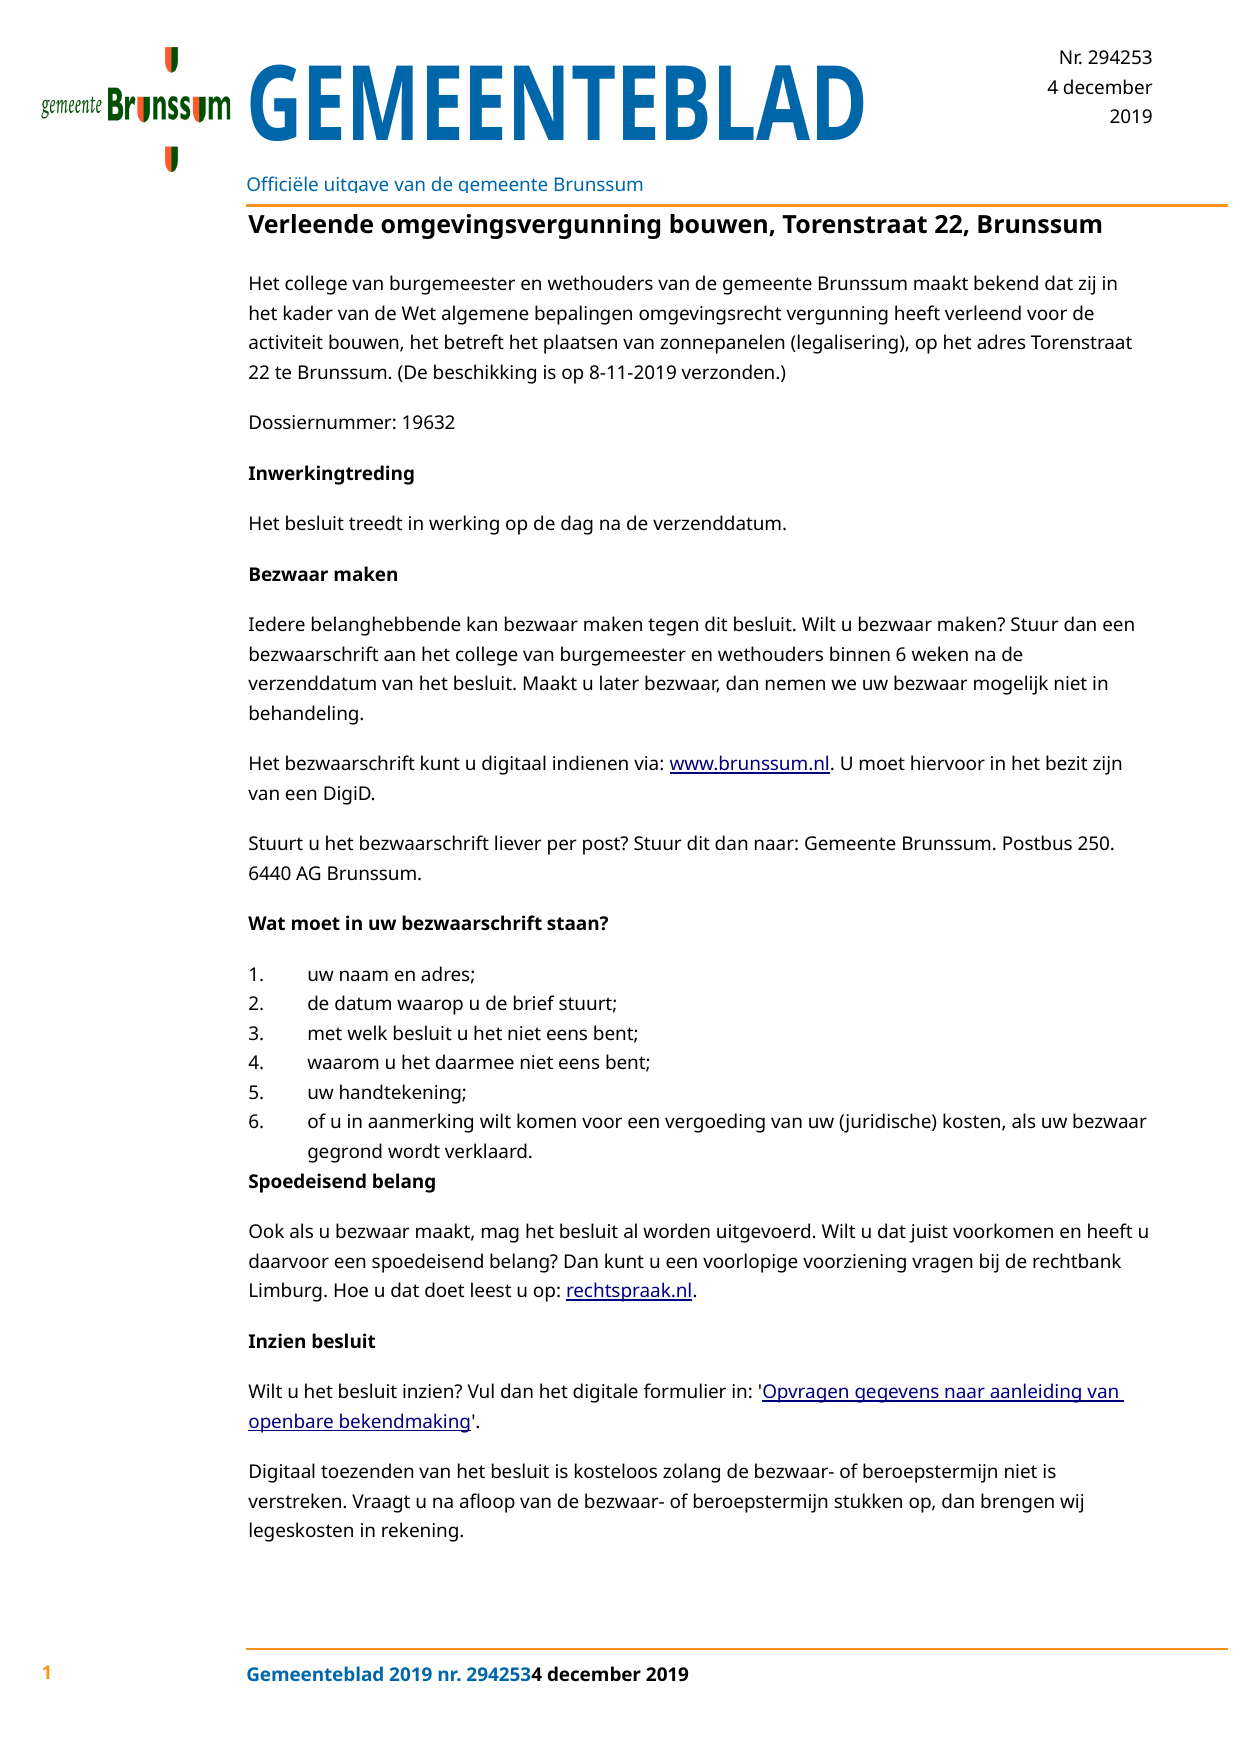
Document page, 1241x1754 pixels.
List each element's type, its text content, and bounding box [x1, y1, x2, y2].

list waarom u het daarmee niet eens bent; [248, 1049, 1152, 1075]
list uw handtekening; [248, 1079, 1152, 1105]
text Stuurt u het bezwaarschrift liever per post? Stuur dit dan naar: Gemeente Brunssum. Postbus 250. 6440 AG Brunssum. [248, 830, 1152, 886]
text Wat moet in uw bezwaarschrift staan? [248, 910, 1152, 936]
text Digitaal toezenden van het besluit is kosteloos zolang de bezwaar- of beroepstermijn niet is verstreken. Vraagt u na afloop van de bezwaar- of beroepstermijn stukken op, dan brengen wij legeskosten in rekening. [248, 1458, 1152, 1543]
text Ook als u bezwaar maakt, mag het besluit al worden uitgevoerd. Wilt u dat juist voorkomen en heeft u daarvoor een spoedeisend belang? Dan kunt u een voorlopige voorziening vragen bij de rechtbank Limburg. Hoe u dat doet leest u op: rechtspraak.nl. [248, 1218, 1152, 1303]
list uw naam en adres; [248, 961, 1152, 986]
text Het bezwaarschrift kunt u digitaal indienen via: www.brunssum.nl. U moet hiervoor in het bezit zijn van een DigiD. [248, 750, 1152, 806]
list de datum waarop u de brief stuurt; [248, 990, 1152, 1016]
text Inwerkingtreding [248, 460, 1152, 486]
text Wilt u het besluit inzien? Vul dan het digitale formulier in: 'Opvragen gegevens naar aanleiding van openbare bekendmaking'. [248, 1378, 1152, 1433]
text Bezwaar maken [248, 561, 1152, 586]
text Iedere belanghebbende kan bezwaar maken tegen dit besluit. Wilt u bezwaar maken? Stuur dan een bezwaarschrift aan het college van burgemeester en wethouders binnen 6 weken na de verzenddatum van het besluit. Maakt u later bezwaar, dan nemen we uw bezwaar mogelijk niet in behandeling. [248, 611, 1152, 726]
list of u in aanmerking wilt komen voor een vergoeding van uw (juridische) kosten, als uw bezwaar gegrond wordt verklaard. [248, 1109, 1152, 1164]
text Het besluit treedt in werking op de dag na de verzenddatum. [248, 510, 1152, 536]
text Dossiernummer: 19632 [248, 409, 1152, 435]
text Verleende omgevingsvergunning bouwen, Torenstraat 22, Brunssum [248, 207, 1152, 241]
list met welk besluit u het niet eens bent; [248, 1020, 1152, 1046]
text Het college van burgemeester en wethouders van de gemeente Brunssum maakt bekend dat zij in het kader van de Wet algemene bepalingen omgevingsrecht vergunning heeft verleend voor de activiteit bouwen, het betreft het plaatsen van zonnepanelen (legalisering), op het adres Torenstraat 22 te Brunssum. (De beschikking is op 8-11-2019 verzonden.) [248, 270, 1152, 385]
picture [41, 47, 231, 172]
text Inzien besluit [248, 1328, 1152, 1353]
text Spoedeisend belang [248, 1168, 1152, 1193]
